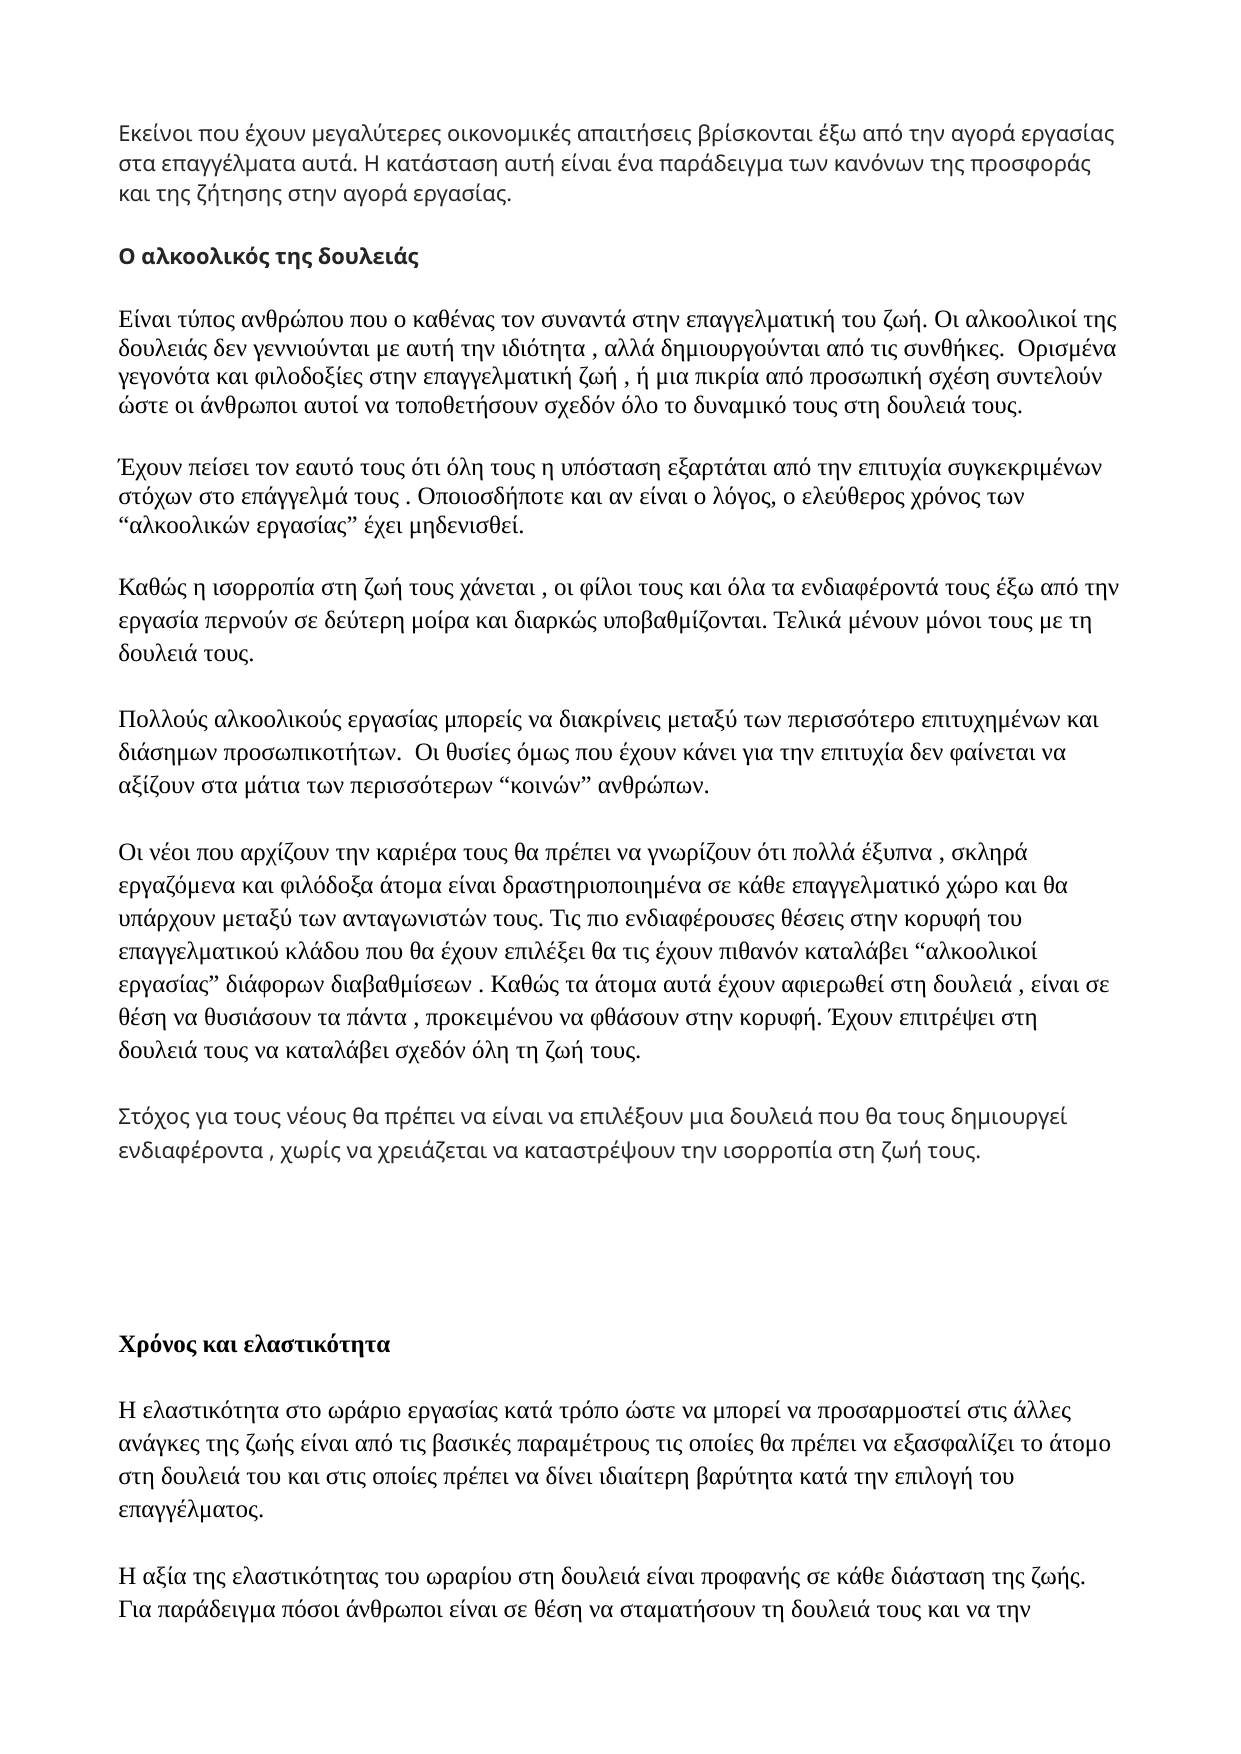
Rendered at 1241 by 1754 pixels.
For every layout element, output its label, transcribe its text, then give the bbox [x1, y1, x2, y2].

text Έχουν πείσει τον εαυτό τους ότι όλη τους η υπόσταση εξαρτάται από την επιτυχία συγκεκριμένων στόχων στο επάγγελμά τους . Οποιοσδήποτε και αν είναι ο λόγος, ο ελεύθερος χρόνος των “αλκοολικών εργασίας” έχει μηδενισθεί. [118, 452, 1122, 538]
text Η ελαστικότητα στο ωράριο εργασίας κατά τρόπο ώστε να μπορεί να προσαρμοστεί στις άλλες ανάγκες της ζωής είναι από τις βασικές παραμέτρους τις οποίες θα πρέπει να εξασφαλίζει το άτομο στη δουλειά του και στις οποίες πρέπει να δίνει ιδιαίτερη βαρύτητα κατά την επιλογή του επαγγέλματος. [118, 1395, 1122, 1523]
text Ο αλκοολικός της δουλειάς [118, 241, 1122, 271]
text Οι νέοι που αρχίζουν την καριέρα τους θα πρέπει να γνωρίζουν ότι πολλά έξυπνα , σκληρά εργαζόμενα και φιλόδοξα άτομα είναι δραστηριοποιημένα σε κάθε επαγγελματικό χώρο και θα υπάρχουν μεταξύ των ανταγωνιστών τους. Τις πιο ενδιαφέρουσες θέσεις στην κορυφή του επαγγελματικού κλάδου που θα έχουν επιλέξει θα τις έχουν πιθανόν καταλάβει “αλκοολικοί εργασίας” διάφορων διαβαθμίσεων . Καθώς τα άτομα αυτά έχουν αφιερωθεί στη δουλειά , είναι σε θέση να θυσιάσουν τα πάντα , προκειμένου να φθάσουν στην κορυφή. Έχουν επιτρέψει στη δουλειά τους να καταλάβει σχεδόν όλη τη ζωή τους. [118, 837, 1122, 1063]
text Στόχος για τους νέους θα πρέπει να είναι να επιλέξουν μια δουλειά που θα τους δημιουργεί ενδιαφέροντα , χωρίς να χρειάζεται να καταστρέψουν την ισορροπία στη ζωή τους. [118, 1101, 1122, 1165]
text Χρόνος και ελαστικότητα [118, 1329, 1122, 1358]
text Η αξία της ελαστικότητας του ωραρίου στη δουλειά είναι προφανής σε κάθε διάσταση της ζωής. Για παράδειγμα πόσοι άνθρωποι είναι σε θέση να σταματήσουν τη δουλειά τους και να την [118, 1561, 1122, 1623]
text Εκείνοι που έχουν μεγαλύτερες οικονομικές απαιτήσεις βρίσκονται έξω από την αγορά εργασίας στα επαγγέλματα αυτά. Η κατάσταση αυτή είναι ένα παράδειγμα των κανόνων της προσφοράς και της ζήτησης στην αγορά εργασίας. [118, 118, 1122, 207]
text Καθώς η ισορροπία στη ζωή τους χάνεται , οι φίλοι τους και όλα τα ενδιαφέροντά τους έξω από την εργασία περνούν σε δεύτερη μοίρα και διαρκώς υποβαθμίζονται. Τελικά μένουν μόνοι τους με τη δουλειά τους. [118, 572, 1122, 667]
text Είναι τύπος ανθρώπου που ο καθένας τον συναντά στην επαγγελματική του ζωή. Οι αλκοολικοί της δουλειάς δεν γεννιούνται με αυτή την ιδιότητα , αλλά δημιουργούνται από τις συνθήκες. Ορισμένα γεγονότα και φιλοδοξίες στην επαγγελματική ζωή , ή μια πικρία από προσωπική σχέση συντελούν ώστε οι άνθρωποι αυτοί να τοποθετήσουν σχεδόν όλο το δυναμικό τους στη δουλειά τους. [118, 304, 1122, 419]
text Πολλούς αλκοολικούς εργασίας μπορείς να διακρίνεις μεταξύ των περισσότερο επιτυχημένων και διάσημων προσωπικοτήτων. Οι θυσίες όμως που έχουν κάνει για την επιτυχία δεν φαίνεται να αξίζουν στα μάτια των περισσότερων “κοινών” ανθρώπων. [118, 704, 1122, 799]
